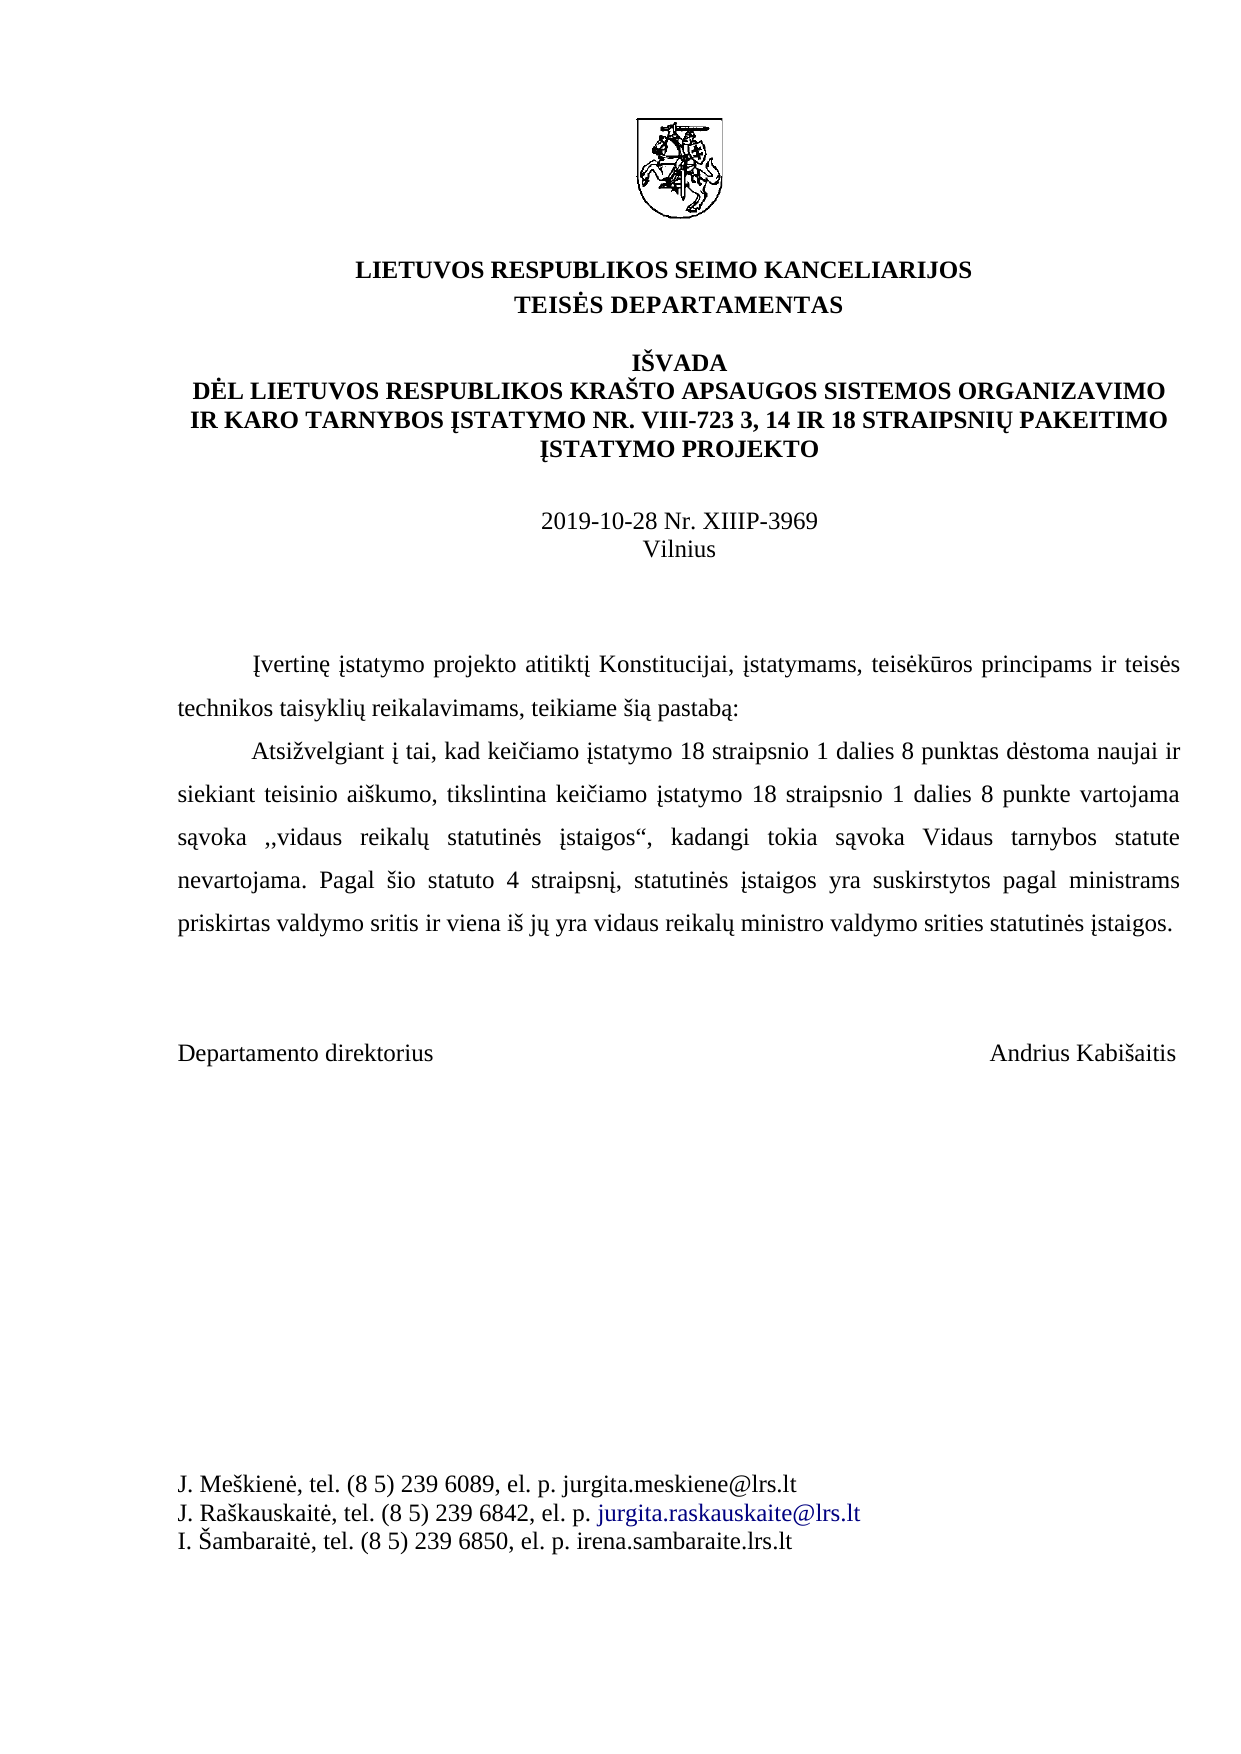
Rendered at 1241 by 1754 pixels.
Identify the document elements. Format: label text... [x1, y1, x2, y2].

text 2019-10-28 Nr. XIIIP-3969 [177, 506, 1181, 534]
text Vilnius [177, 534, 1181, 563]
text Atsižvelgiant į tai, kad keičiamo įstatymo 18 straipsnio 1 dalies 8 punktas dėstoma naujai ir siekiant teisinio aiškumo, tikslintina keičiamo įstatymo 18 straipsnio 1 dalies 8 punkte vartojama sąvoka ,,vidaus reikalų statutinės įstaigos“, kadangi tokia sąvoka Vidaus tarnybos statute nevartojama. Pagal šio statuto 4 straipsnį, statutinės įstaigos yra suskirstytos pagal ministrams priskirtas valdymo sritis ir viena iš jų yra vidaus reikalų ministro valdymo srities statutinės įstaigos. [177, 736, 1181, 937]
text TEISĖS DEPARTAMENTAS [177, 290, 1180, 319]
text DĖL LIETUVOS RESPUBLIKOS KRAŠTO APSAUGOS SISTEMOS ORGANIZAVIMO IR KARO TARNYBOS ĮSTATYMO NR. VIII-723 3, 14 IR 18 STRAIPSNIŲ PAKEITIMO ĮSTATYMO PROJEKTO [177, 376, 1181, 463]
text J. Raškauskaitė, tel. (8 5) 239 6842, el. p. jurgita.raskauskaite@lrs.lt [177, 1498, 1181, 1526]
text Įvertinę įstatymo projekto atitiktį Konstitucijai, įstatymams, teisėkūros principams ir teisės technikos taisyklių reikalavimams, teikiame šią pastabą: [177, 649, 1181, 721]
text LIETUVOS RESPUBLIKOS SEIMO KANCELIARIJOS [177, 255, 1151, 284]
text I. Šambaraitė, tel. (8 5) 239 6850, el. p. irena.sambaraite.lrs.lt [177, 1526, 1181, 1555]
text IŠVADA [177, 348, 1181, 376]
text Departamento direktorius Andrius Kabišaitis [177, 1038, 1181, 1066]
text J. Meškienė, tel. (8 5) 239 6089, el. p. jurgita.meskiene@lrs.lt [177, 1469, 1181, 1498]
